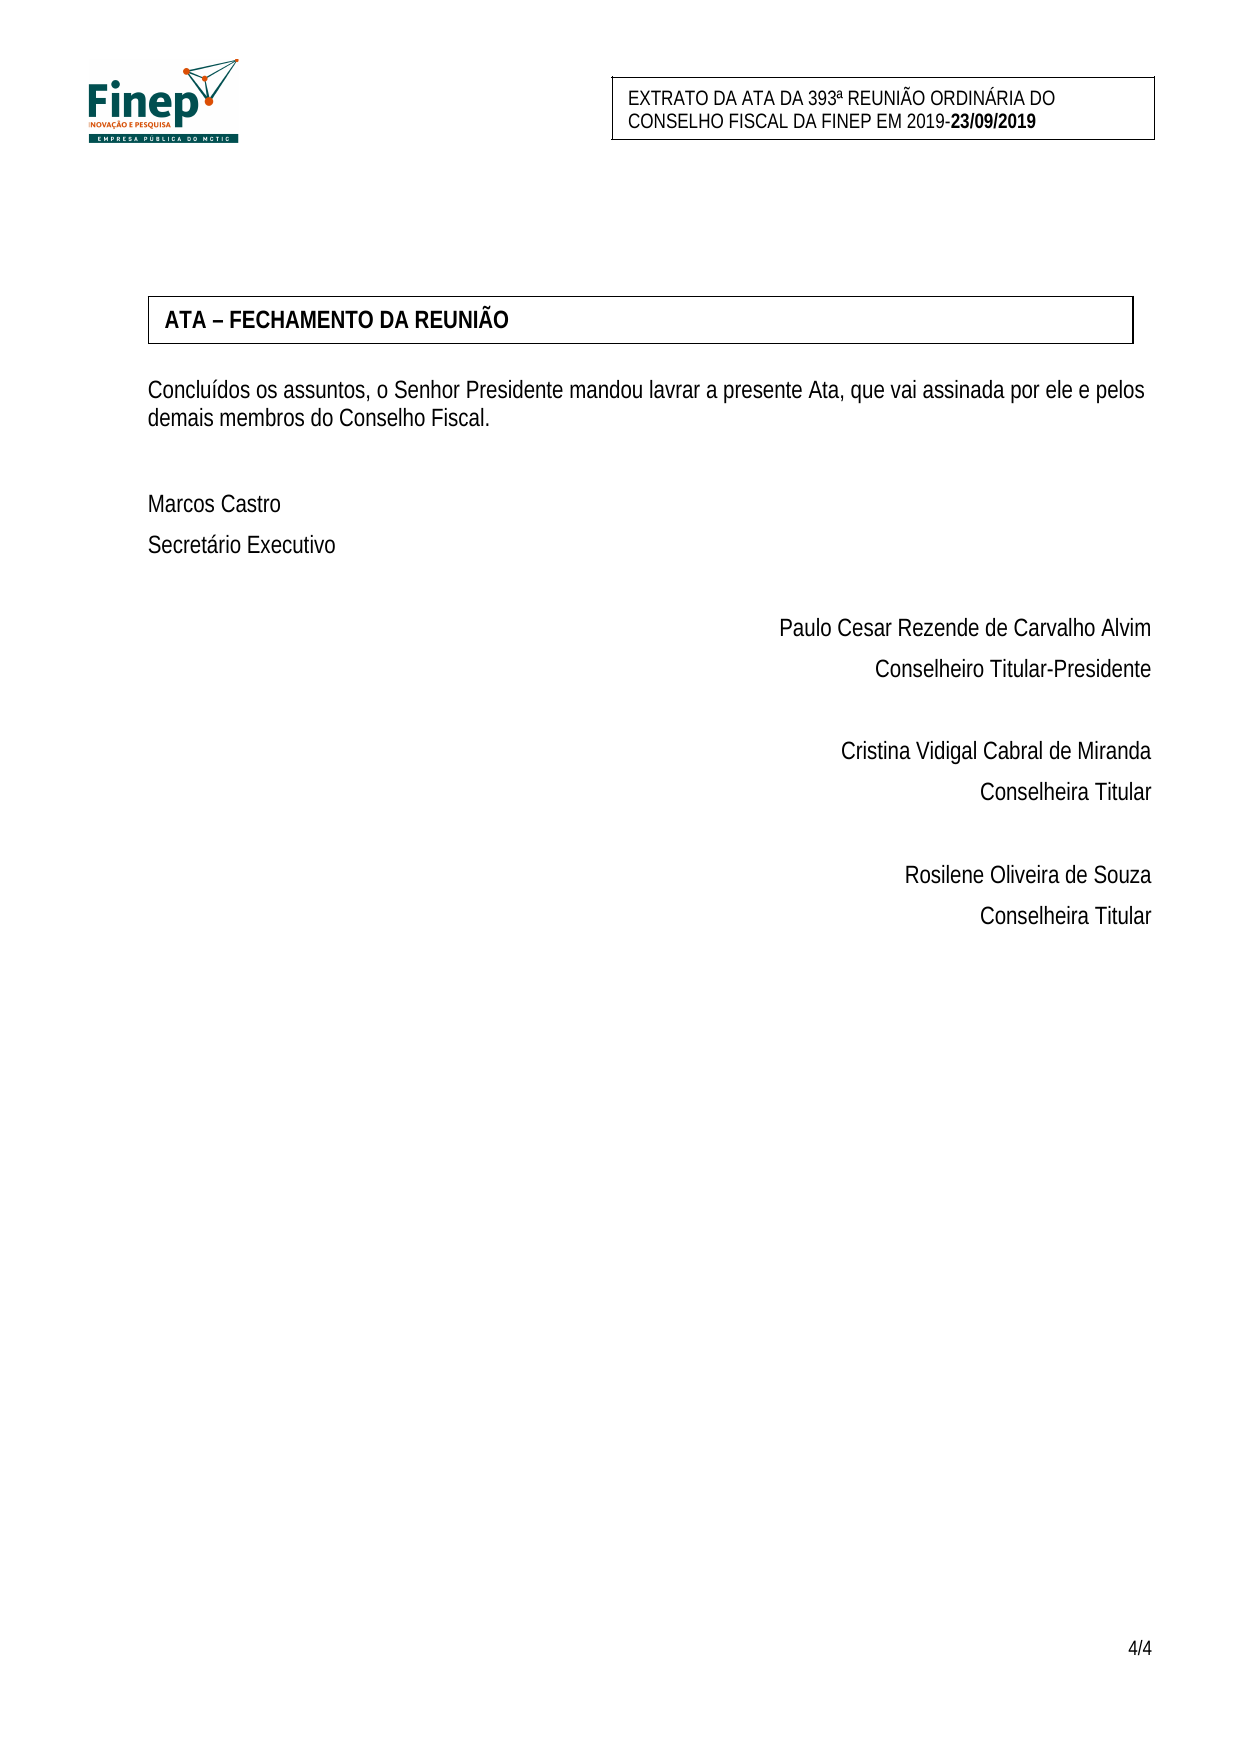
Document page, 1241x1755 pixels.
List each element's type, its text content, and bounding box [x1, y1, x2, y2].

text Concluídos os assuntos, o Senhor Presidente mandou lavrar a presente Ata, que vai assinada por ele e pelos demais membros do Conselho Fiscal. [148, 375, 1147, 432]
text Cristina Vidigal Cabral de Miranda [148, 736, 1152, 765]
text Conselheira Titular [443, 777, 1152, 806]
text Rosilene Oliveira de Souza [148, 859, 1152, 888]
text Marcos Castro [148, 489, 1152, 518]
text Conselheira Titular [148, 901, 1152, 929]
text Paulo Cesar Rezende de Carvalho Alvim [148, 613, 1152, 641]
text Secretário Executivo [148, 530, 1152, 559]
text Conselheiro Titular-Presidente [148, 654, 1152, 682]
text ATA – FECHAMENTO DA REUNIÃO [164, 305, 1117, 333]
